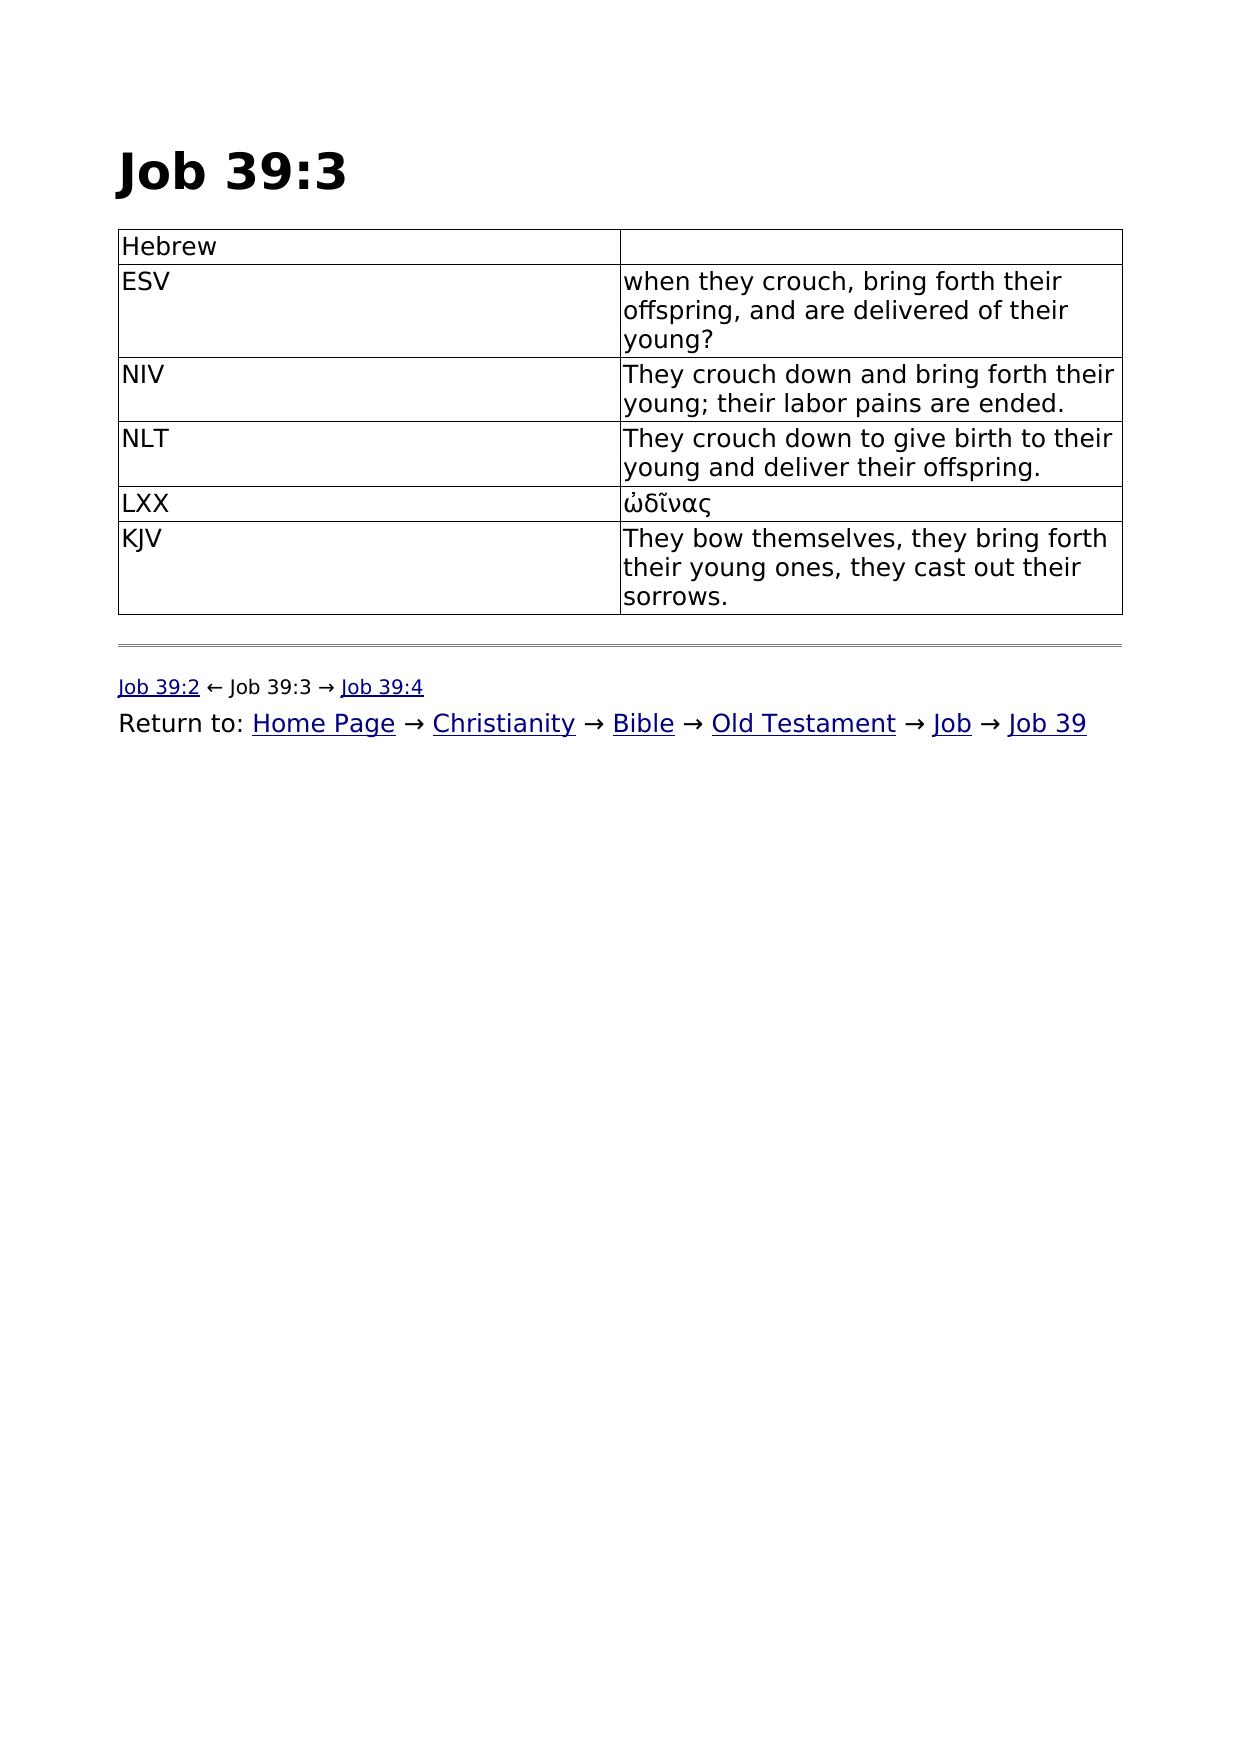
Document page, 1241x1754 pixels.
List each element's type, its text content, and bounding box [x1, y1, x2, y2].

subtitle Job 39:3 [118, 143, 1122, 201]
table_cell NLT [119, 422, 620, 486]
table_header Hebrew [119, 230, 620, 264]
table_header [621, 230, 1122, 264]
table_cell NIV [119, 358, 620, 421]
table_cell when they crouch, bring forth their offspring, and are delivered of their young? [621, 265, 1122, 357]
table_cell They bow themselves, they bring forth their young ones, they cast out their sorrows. [621, 522, 1122, 614]
text Job 39:2 ← Job 39:3 → Job 39:4 [118, 676, 1122, 709]
table_cell They crouch down and bring forth their young; their labor pains are ended. [621, 358, 1122, 421]
table_cell ὠδῖνας [621, 487, 1122, 521]
text Return to: Home Page → Christianity → Bible → Old Testament → Job → Job 39 [118, 709, 1122, 739]
table_cell They crouch down to give birth to their young and deliver their offspring. [621, 422, 1122, 486]
table_cell KJV [119, 522, 620, 614]
table_cell ESV [119, 265, 620, 357]
table_cell LXX [119, 487, 620, 521]
